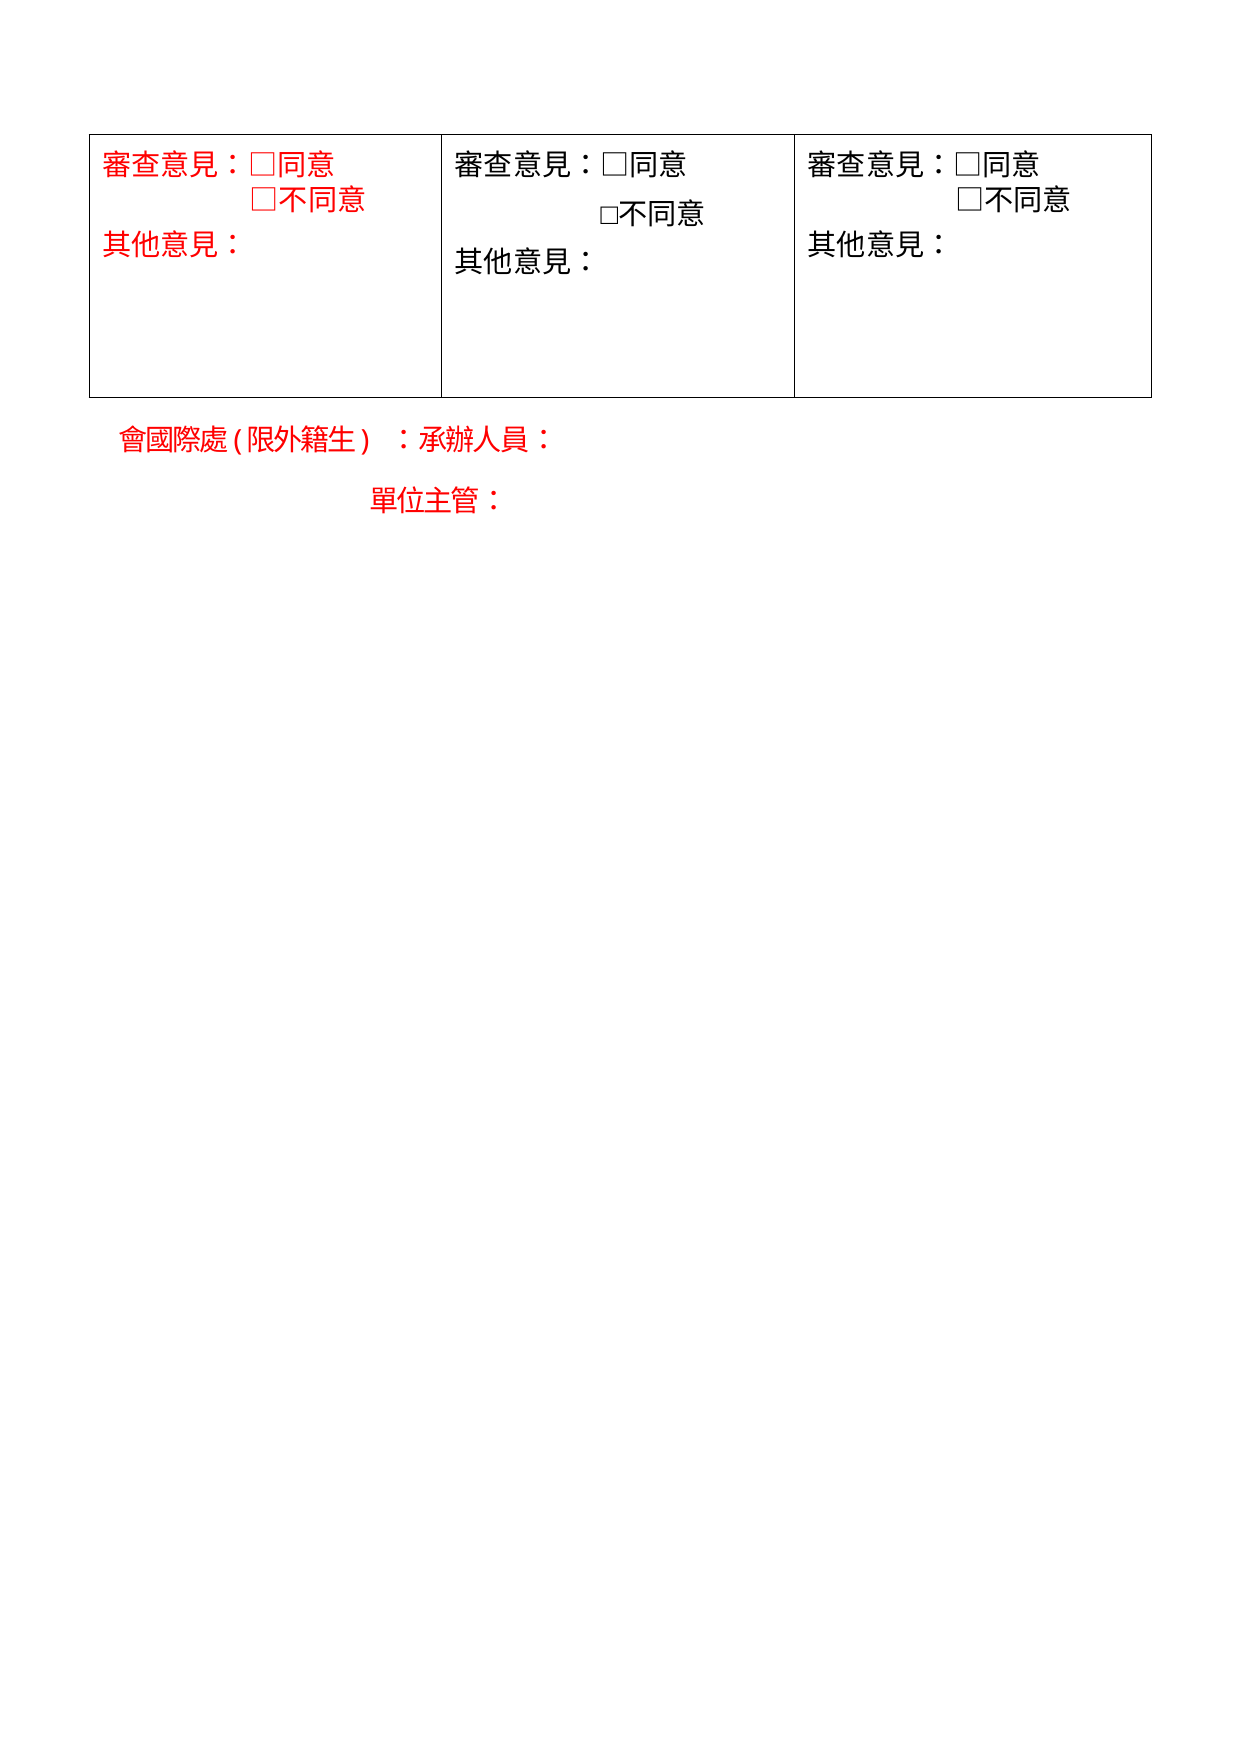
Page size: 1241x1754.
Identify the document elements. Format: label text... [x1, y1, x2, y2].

table_cell 審查意見：□同意 □不同意 其他意見： [442, 135, 794, 397]
table_cell 審查意見：□同意 □不同意 其他意見： [795, 135, 1151, 397]
text 單位主管： [369, 477, 1122, 520]
table_cell 審查意見：□同意 □不同意 其他意見： [90, 135, 441, 397]
text 會國際處(限外籍生) ：承辦人員： [118, 416, 1106, 459]
